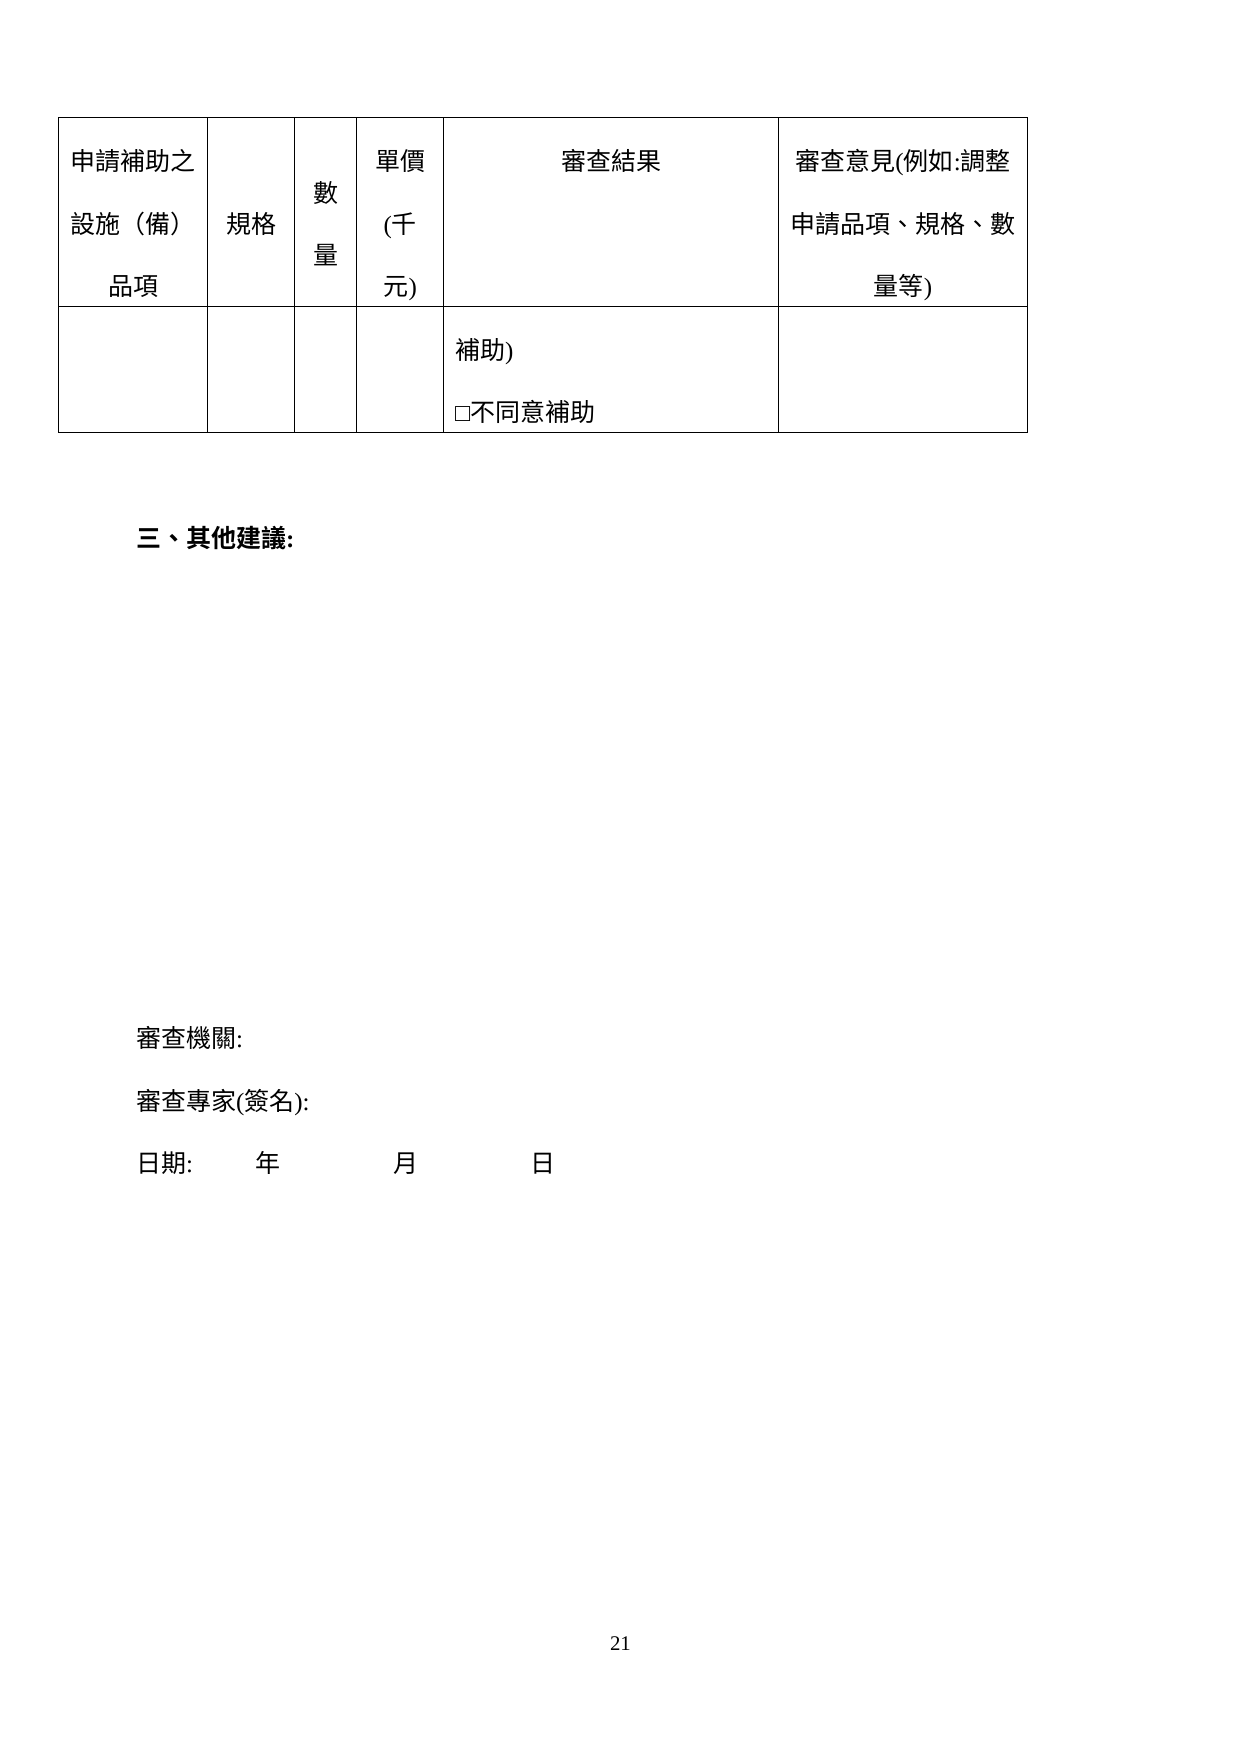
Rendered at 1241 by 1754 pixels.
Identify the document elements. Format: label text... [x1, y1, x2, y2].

table_header 申請補助之設施（備）品項 [59, 118, 207, 306]
table_cell 補助) □不同意補助 [444, 307, 778, 432]
text 日期: 年 月 日 [136, 1120, 1104, 1183]
table_cell [779, 307, 1027, 432]
text 審查機關: [136, 995, 1104, 1058]
table_cell [295, 307, 356, 432]
table_header 審查結果 [444, 118, 778, 306]
text 三、其他建議: [136, 495, 1104, 558]
table_header 規格 [208, 118, 294, 306]
table_cell [59, 307, 207, 432]
table_header 數量 [295, 118, 356, 306]
table_header 審查意見(例如:調整申請品項、規格、數量等) [779, 118, 1027, 306]
table_cell [208, 307, 294, 432]
text 審查專家(簽名): [136, 1058, 1104, 1120]
table_cell [357, 307, 443, 432]
table_header 單價(千元) [357, 118, 443, 306]
